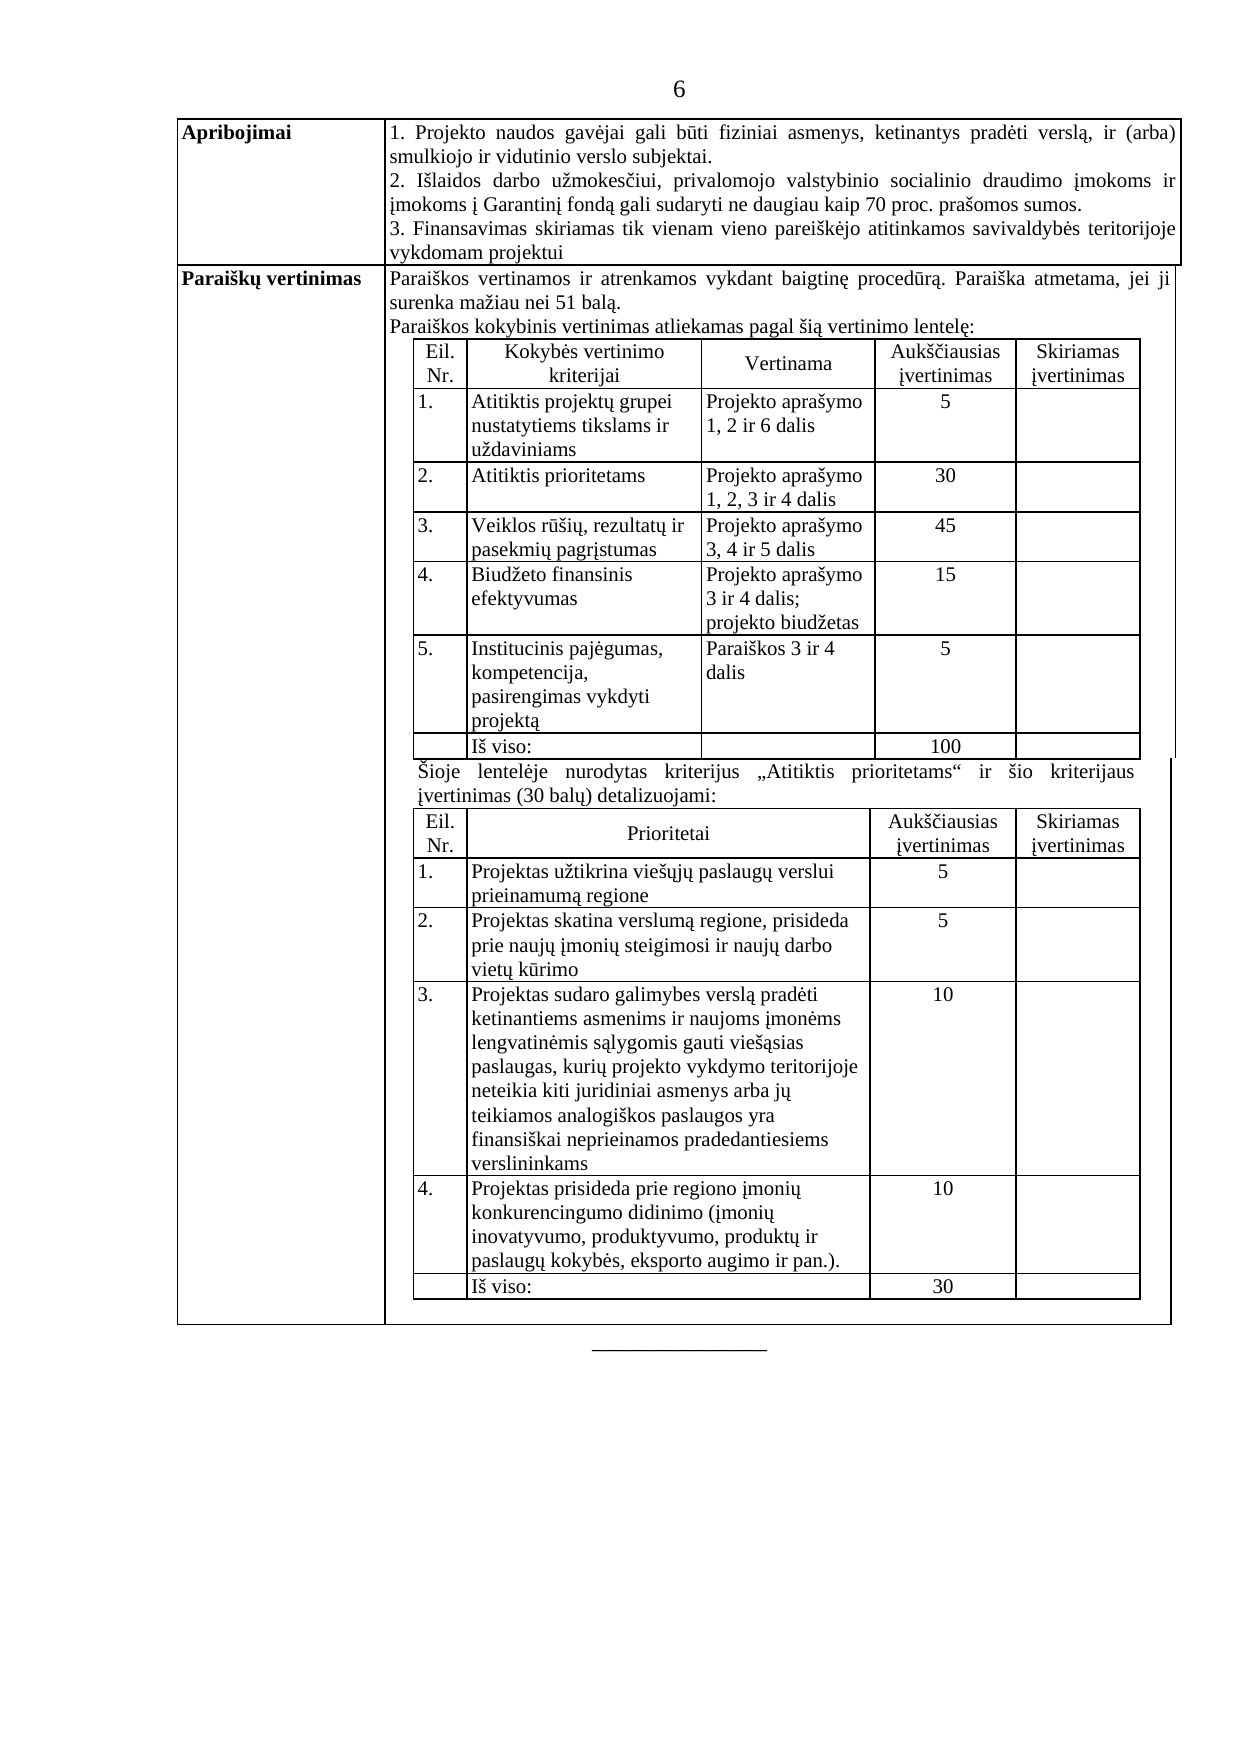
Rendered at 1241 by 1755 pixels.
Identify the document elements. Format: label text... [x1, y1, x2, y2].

table_cell [413, 1300, 417, 1324]
table_cell [1016, 1300, 1020, 1324]
table_cell [870, 1300, 874, 1324]
table_cell [386, 907, 413, 981]
table_cell [1175, 833, 1181, 857]
table_cell [1175, 1200, 1181, 1272]
table_cell 10 [871, 1176, 1015, 1272]
table_cell [1141, 561, 1175, 634]
table_cell Paraiškos 3 ir 4 dalis [702, 636, 874, 732]
table_cell [386, 388, 413, 461]
table_cell 15 [876, 562, 1015, 634]
table_cell [1141, 732, 1175, 758]
table_cell [1175, 1006, 1181, 1175]
table_cell [386, 857, 413, 907]
table_cell [1141, 808, 1170, 857]
table_cell [1136, 1300, 1140, 1324]
table_cell [702, 734, 706, 758]
table_cell 10 [871, 982, 1015, 1175]
table_cell Biudžeto finansinis efektyvumas [468, 562, 701, 634]
table_cell Projekto aprašymo 1, 2 ir 6 dalis [702, 389, 874, 461]
table_cell 1. [414, 859, 466, 907]
table_cell Apribojimai [178, 120, 384, 264]
table_cell [386, 758, 413, 807]
table_cell 30 [876, 463, 1015, 511]
table_cell 4. [414, 562, 466, 634]
table_cell [866, 1300, 870, 1324]
table_cell [1141, 857, 1170, 907]
table_cell [1141, 461, 1175, 511]
table_cell [386, 732, 413, 758]
table_cell [1175, 883, 1181, 907]
table_cell [1176, 537, 1181, 561]
table_cell [1141, 338, 1175, 387]
table_cell [1176, 586, 1181, 634]
table_cell 45 [876, 513, 1015, 561]
table_cell 5 [876, 636, 1015, 732]
table_cell 4. [414, 1176, 466, 1272]
table_cell [386, 981, 413, 1175]
table_cell [1017, 1176, 1139, 1272]
table_cell 5 [871, 859, 1015, 907]
table_cell [1141, 1273, 1170, 1298]
table_cell [386, 1298, 413, 1324]
table_cell 3. [414, 513, 466, 561]
table_cell [386, 1273, 413, 1298]
table_cell [1017, 859, 1139, 907]
table_cell Prioritetai [468, 809, 869, 857]
table_cell Vertinama [702, 340, 874, 387]
table_cell 5 [871, 908, 1015, 981]
table_cell [1176, 363, 1181, 387]
table_cell [1176, 487, 1181, 511]
table_cell [386, 511, 413, 561]
table_cell [386, 634, 413, 732]
table_cell [386, 561, 413, 634]
table_cell Paraiškų vertinimas [178, 266, 384, 1298]
table_cell [1017, 513, 1139, 561]
table_cell [1017, 389, 1139, 461]
table_cell [467, 1300, 471, 1324]
table_cell [1141, 1175, 1170, 1272]
table_cell 2. [414, 908, 466, 981]
table_cell 3. [414, 982, 466, 1175]
table_cell 5 [876, 389, 1015, 461]
table_cell [1017, 982, 1139, 1175]
table_cell Atitiktis prioritetams [468, 463, 701, 511]
table_cell [1140, 758, 1170, 807]
table_cell [1176, 290, 1181, 338]
table_cell [386, 338, 413, 387]
table_cell [1017, 562, 1139, 634]
table_cell [178, 1298, 384, 1324]
table_cell [1141, 907, 1170, 981]
table_cell [1175, 932, 1181, 981]
table_cell [1140, 1298, 1170, 1324]
table_cell [1012, 1300, 1016, 1324]
table_cell 1. [414, 389, 466, 461]
text ______________ [177, 1325, 1181, 1354]
table_cell [1017, 908, 1139, 981]
table_cell [1141, 634, 1175, 732]
table_cell [1176, 413, 1181, 461]
table_cell [386, 808, 413, 857]
table_cell [463, 1300, 467, 1324]
table_cell [1141, 981, 1170, 1175]
table_cell [386, 461, 413, 511]
table_cell [1141, 388, 1175, 461]
table_cell [1017, 636, 1139, 732]
table_cell [1176, 660, 1181, 732]
table_cell [1141, 511, 1175, 561]
table_cell 5. [414, 636, 466, 732]
table_cell 2. [414, 463, 466, 511]
table_cell [1017, 463, 1139, 511]
table_cell [386, 1175, 413, 1272]
table_cell [1175, 783, 1181, 807]
